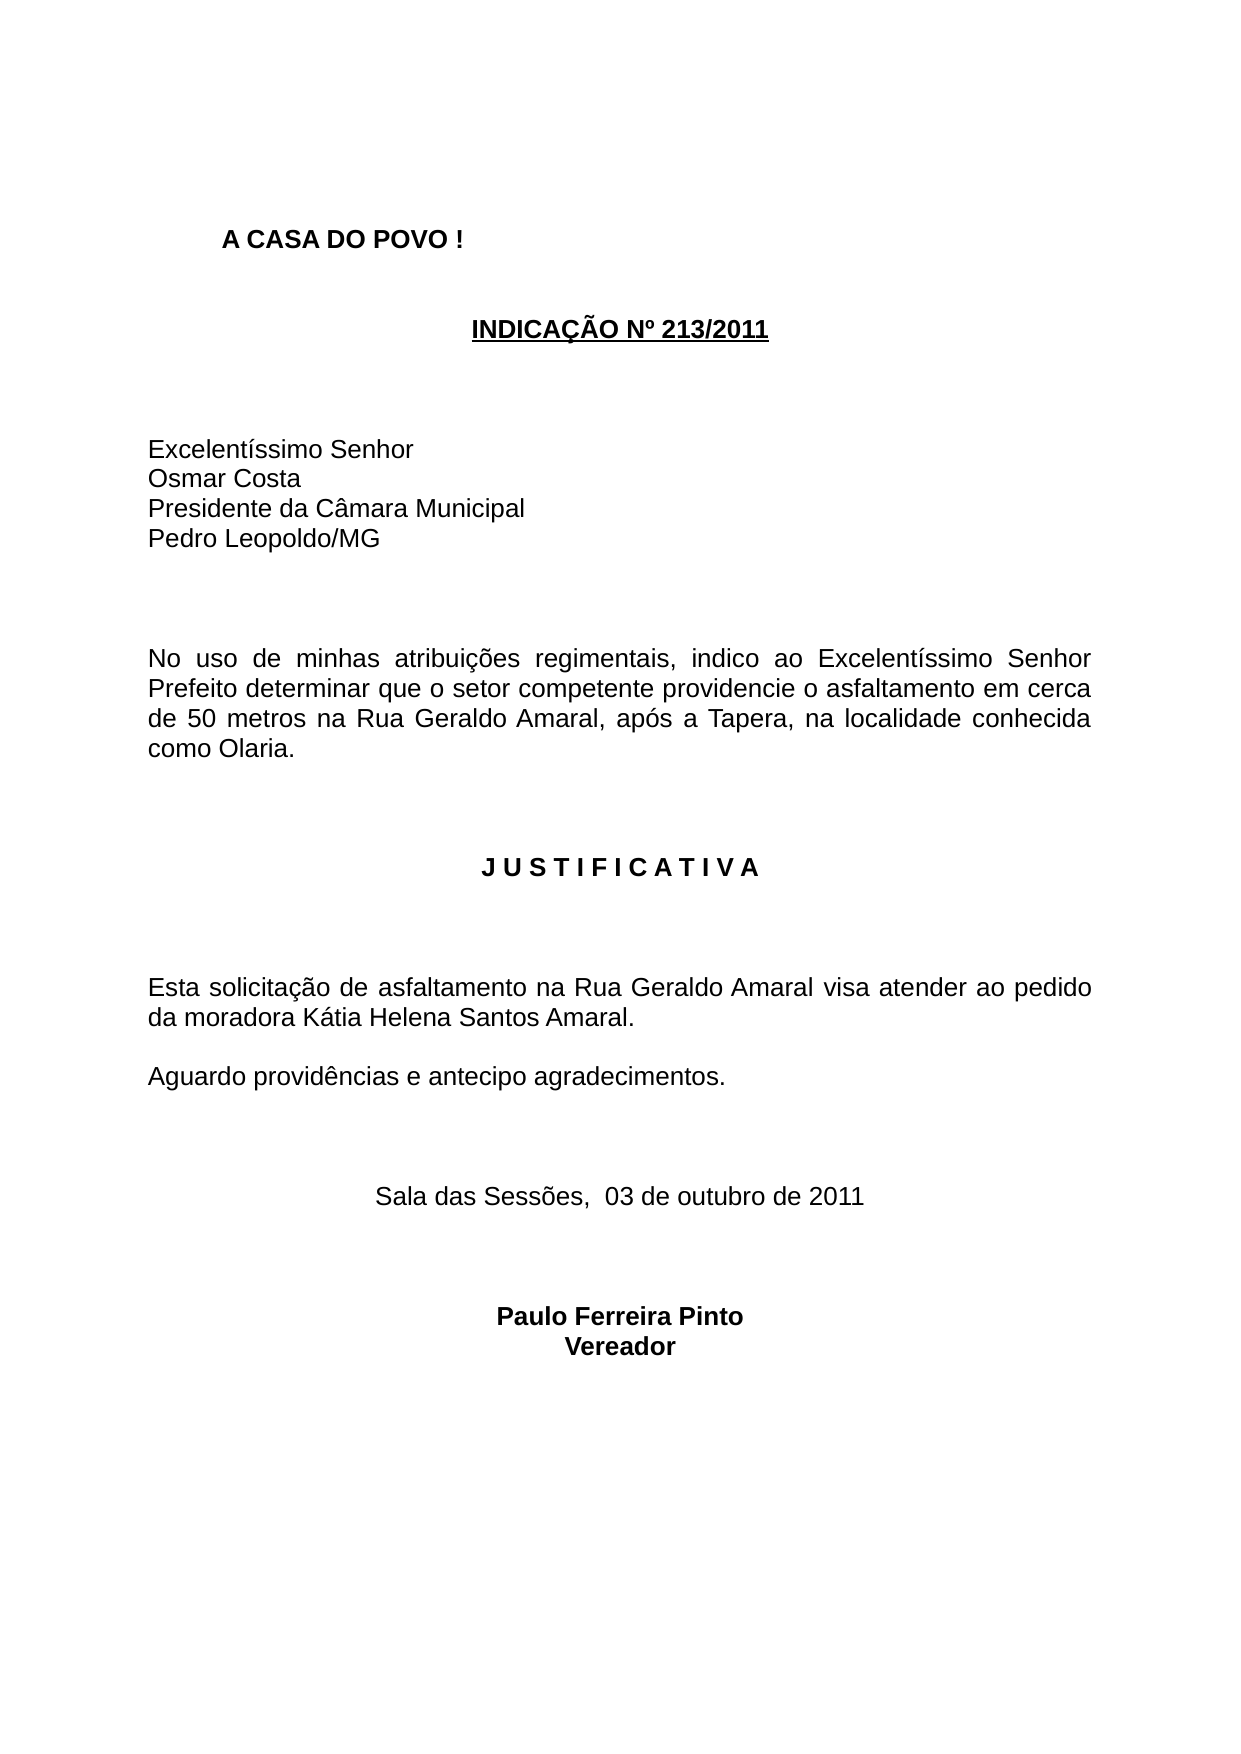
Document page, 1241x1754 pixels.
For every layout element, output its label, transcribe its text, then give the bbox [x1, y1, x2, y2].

text INDICAÇÃO Nº 213/2011 [148, 314, 1093, 344]
text Esta solicitação de asfaltamento na Rua Geraldo Amaral visa atender ao pedido da moradora Kátia Helena Santos Amaral. [148, 972, 1093, 1032]
text Osmar Costa [148, 463, 1093, 493]
text J U S T I F I C A T I V A [148, 852, 1093, 882]
text Pedro Leopoldo/MG [148, 523, 1093, 553]
text Vereador [148, 1331, 1093, 1360]
text Aguardo providências e antecipo agradecimentos. [148, 1061, 1093, 1091]
text A CASA DO POVO ! [148, 224, 1093, 254]
text Paulo Ferreira Pinto [148, 1301, 1093, 1331]
text Presidente da Câmara Municipal [148, 493, 1093, 523]
text Excelentíssimo Senhor [148, 434, 1093, 463]
text Sala das Sessões, 03 de outubro de 2011 [148, 1181, 1093, 1211]
text No uso de minhas atribuições regimentais, indico ao Excelentíssimo Senhor Prefeito determinar que o setor competente providencie o asfaltamento em cerca de 50 metros na Rua Geraldo Amaral, após a Tapera, na localidade conhecida como Olaria. [148, 643, 1093, 762]
